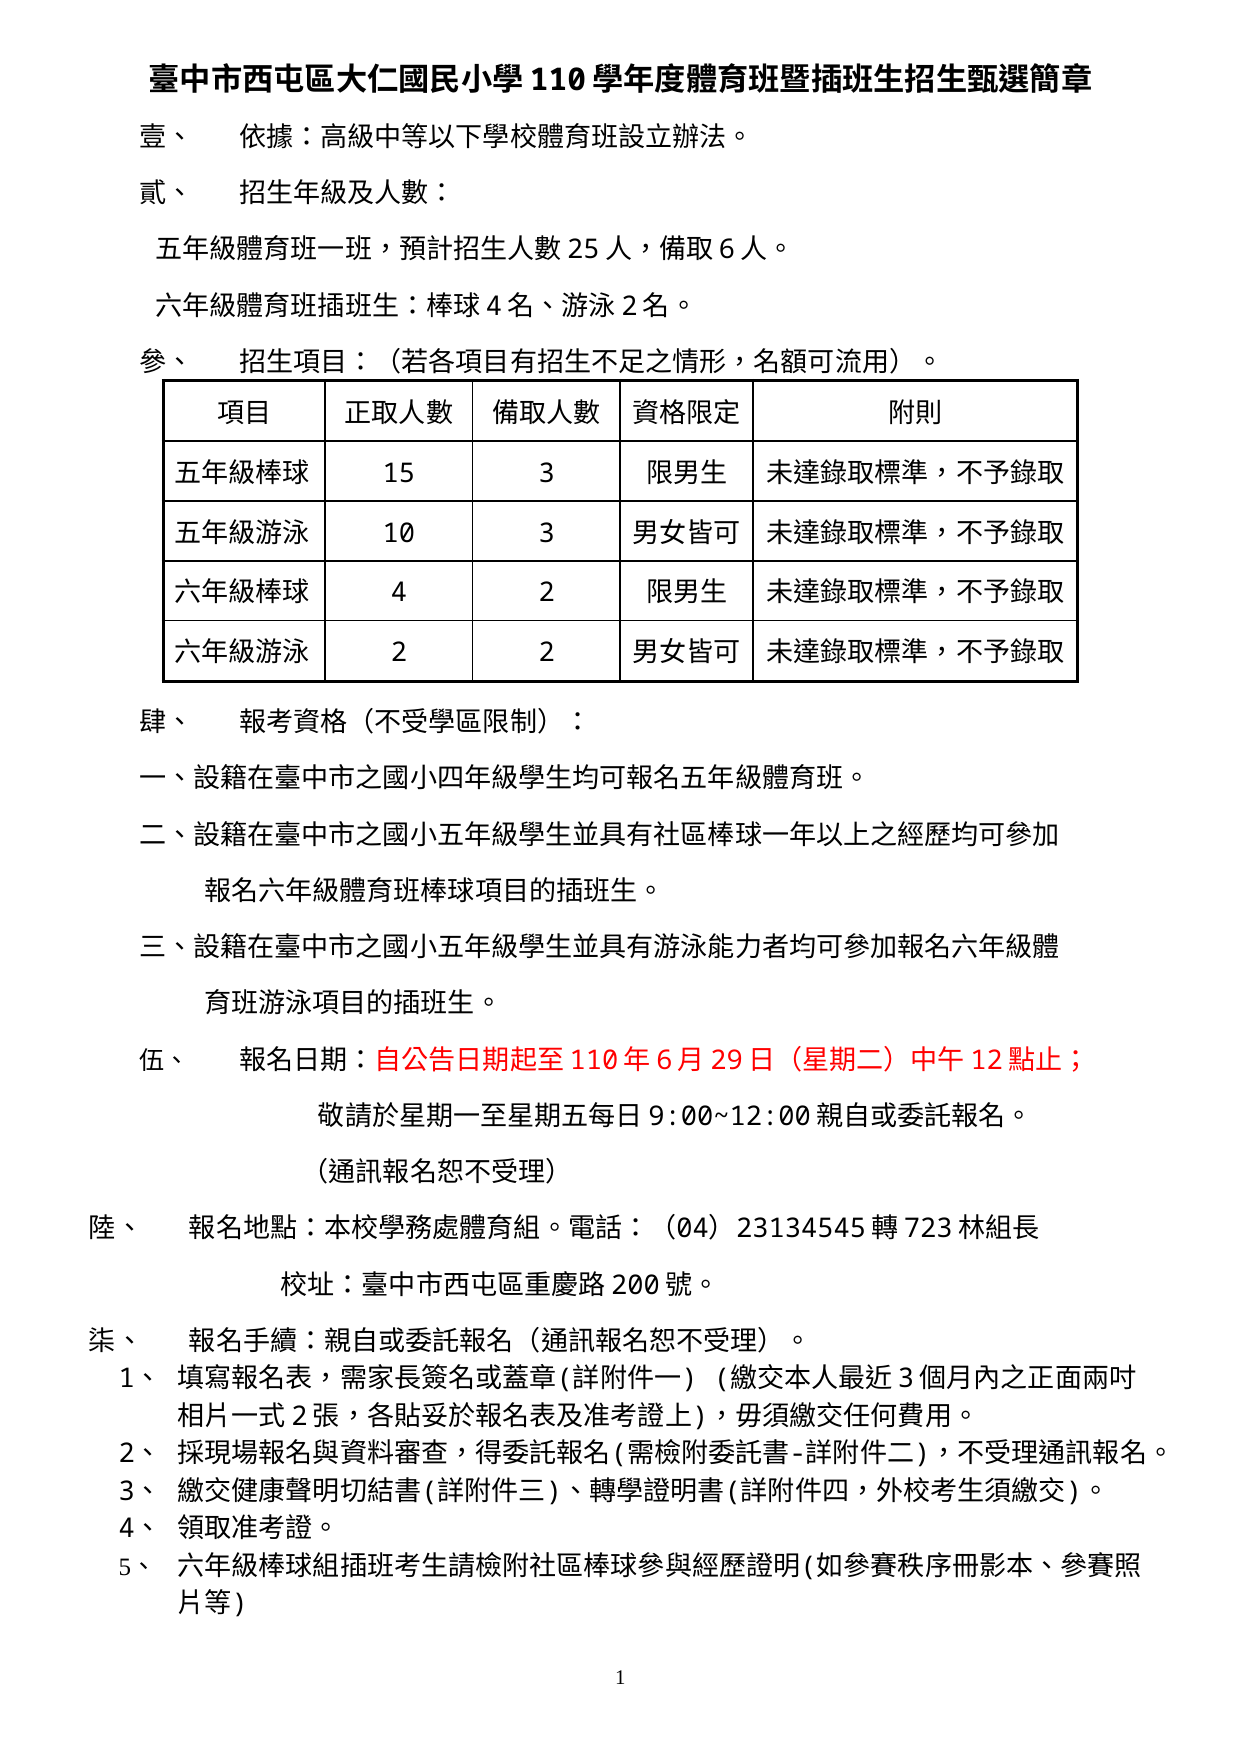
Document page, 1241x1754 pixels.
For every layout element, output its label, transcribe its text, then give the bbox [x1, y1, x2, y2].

table_cell 男女皆可 [621, 621, 752, 680]
table_cell 2 [473, 562, 619, 620]
table_cell 五年級棒球 [165, 442, 324, 500]
table_cell 限男生 [621, 442, 752, 500]
table_cell 男女皆可 [621, 502, 752, 560]
text 五年級體育班一班，預計招生人數25人，備取6人。 [139, 229, 1152, 266]
list 六年級棒球組插班考生請檢附社區棒球參與經歷證明(如參賽秩序冊影本、參賽照片等) [118, 1545, 1152, 1620]
list 填寫報名表，需家長簽名或蓋章(詳附件一) (繳交本人最近3個月內之正面兩吋相片一式2張，各貼妥於報名表及准考證上)，毋須繳交任何費用。 [118, 1358, 1152, 1433]
list 領取准考證。 [118, 1508, 1152, 1545]
list 報名地點：本校學務處體育組。電話：（04）23134545轉723林組長 [89, 1208, 1152, 1245]
table_cell 限男生 [621, 562, 752, 620]
list 報名手續：親自或委託報名（通訊報名恕不受理）。 [89, 1320, 1152, 1358]
text 一、設籍在臺中市之國小四年級學生均可報名五年級體育班。 [139, 758, 1152, 795]
list 招生年級及人數： [139, 172, 1152, 210]
table_header 資格限定 [621, 382, 752, 440]
table_cell 未達錄取標準，不予錄取 [754, 502, 1076, 560]
text 敬請於星期一至星期五每日9:00~12:00親自或委託報名。 [139, 1095, 1152, 1133]
text 校址：臺中市西屯區重慶路200號。 [89, 1264, 1152, 1302]
list 依據：高級中等以下學校體育班設立辦法。 [139, 116, 1152, 154]
text 六年級體育班插班生：棒球4名、游泳2名。 [139, 285, 1152, 322]
table_header 備取人數 [473, 382, 619, 440]
table_cell 六年級棒球 [165, 562, 324, 620]
table_cell 六年級游泳 [165, 621, 324, 680]
table_header 正取人數 [326, 382, 472, 440]
text （通訊報名恕不受理） [139, 1152, 1152, 1189]
list 採現場報名與資料審查，得委託報名(需檢附委託書-詳附件二)，不受理通訊報名。 [118, 1433, 1152, 1470]
table_cell 未達錄取標準，不予錄取 [754, 442, 1076, 500]
table_header 項目 [165, 382, 324, 440]
table_cell 15 [326, 442, 472, 500]
text 三、設籍在臺中市之國小五年級學生並具有游泳能力者均可參加報名六年級體 [139, 927, 1152, 964]
table_cell 2 [473, 621, 619, 680]
text 報名六年級體育班棒球項目的插班生。 [139, 870, 1152, 908]
table_cell 3 [473, 502, 619, 560]
list 報考資格（不受學區限制）： [139, 702, 1152, 739]
table_cell 未達錄取標準，不予錄取 [754, 621, 1076, 680]
list 報名日期：自公告日期起至110年6月29日（星期二）中午12點止； [139, 1039, 1152, 1077]
table_cell 五年級游泳 [165, 502, 324, 560]
table_cell 3 [473, 442, 619, 500]
list 繳交健康聲明切結書(詳附件三)、轉學證明書(詳附件四，外校考生須繳交)。 [118, 1470, 1152, 1508]
table_cell 4 [326, 562, 472, 620]
text 育班游泳項目的插班生。 [139, 983, 1152, 1020]
table_cell 2 [326, 621, 472, 680]
text 二、設籍在臺中市之國小五年級學生並具有社區棒球一年以上之經歷均可參加 [139, 814, 1152, 852]
table_cell 10 [326, 502, 472, 560]
table_cell 未達錄取標準，不予錄取 [754, 562, 1076, 620]
table_header 附則 [754, 382, 1076, 440]
text 臺中市西屯區大仁國民小學110學年度體育班暨插班生招生甄選簡章 [89, 35, 1152, 97]
list 招生項目：（若各項目有招生不足之情形，名額可流用）。 [139, 341, 1152, 379]
